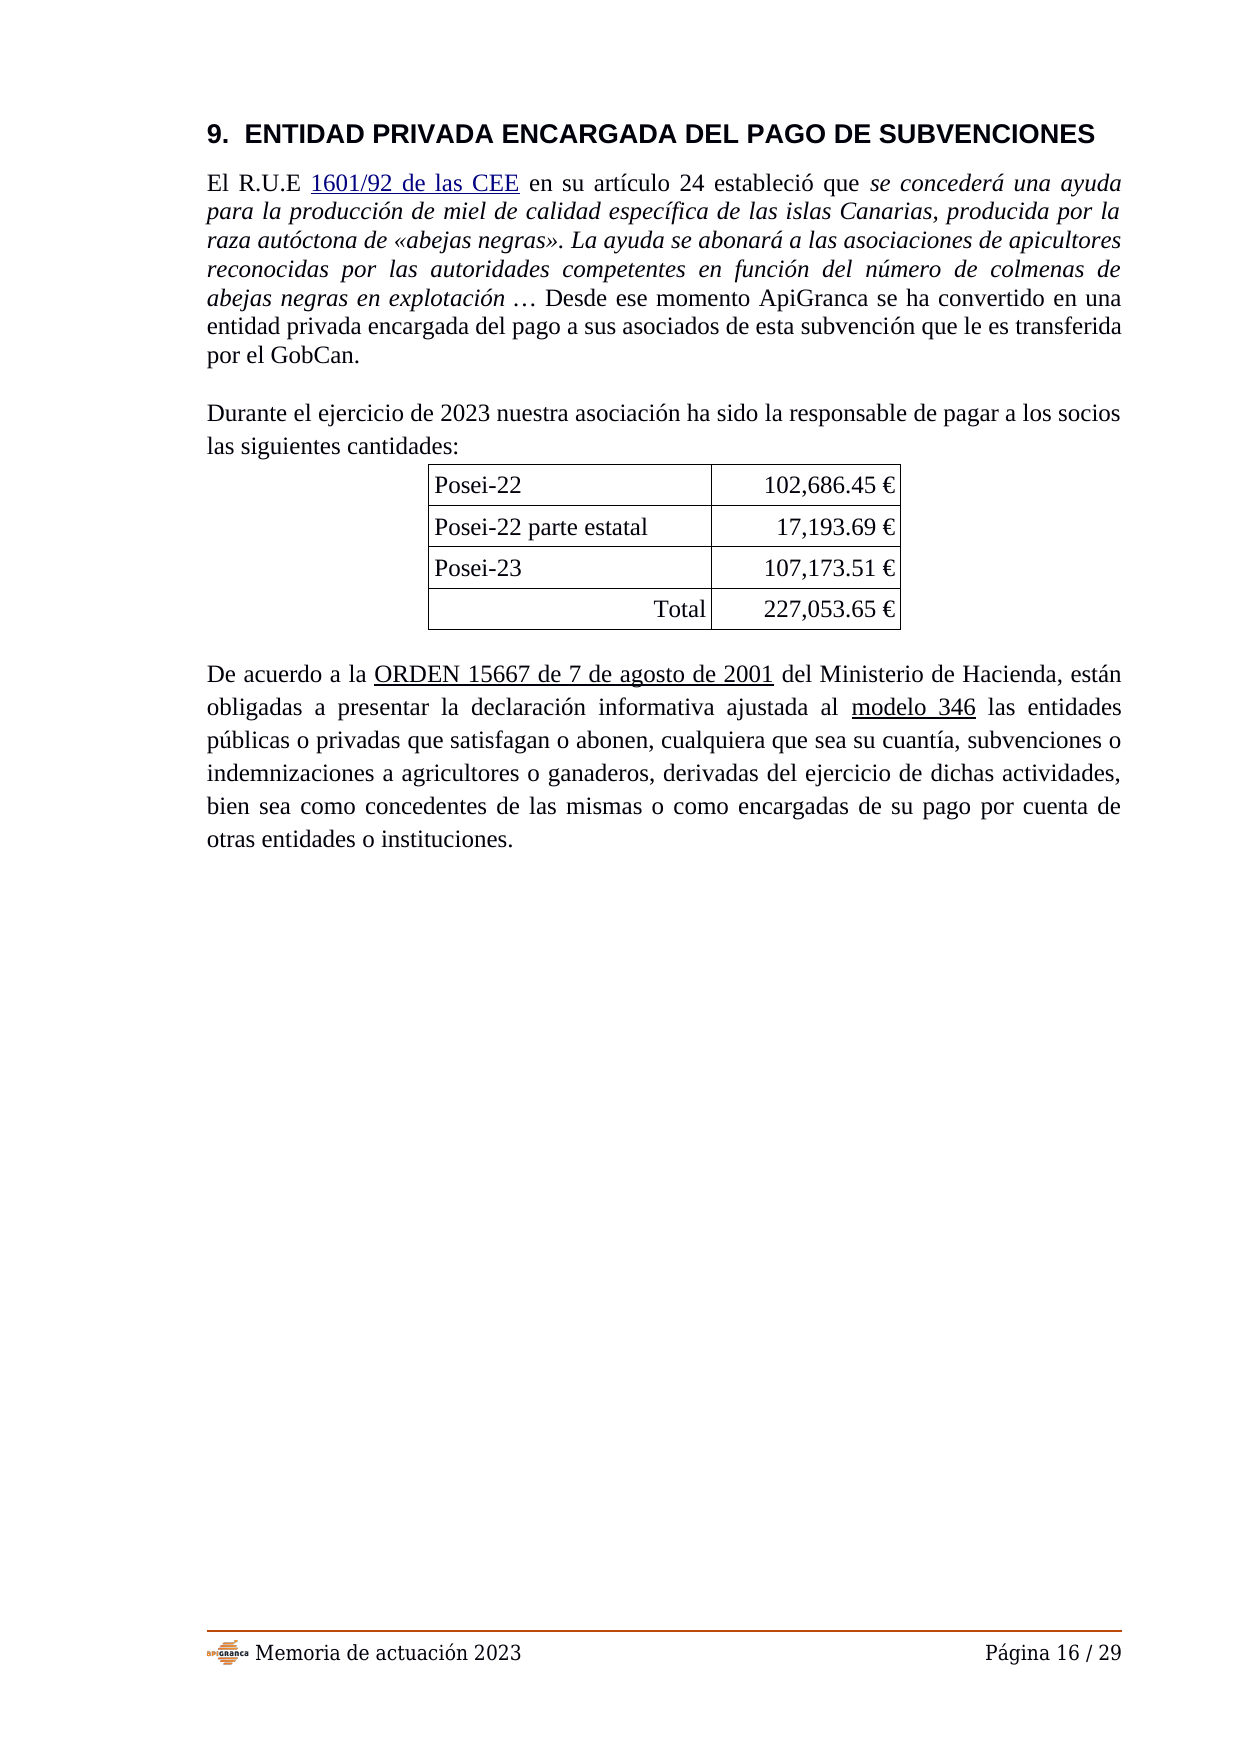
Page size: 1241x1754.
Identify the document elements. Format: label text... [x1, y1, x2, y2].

subtitle ENTIDAD PRIVADA ENCARGADA DEL PAGO DE SUBVENCIONES [207, 118, 1122, 149]
list El R.U.E 1601/92 de las CEE en su artículo 24 estableció que se concederá una ayuda para la producción de miel de calidad específica de las islas Canarias, producida por la raza autóctona de «abejas negras». La ayuda se abonará a las asociaciones de apicultores reconocidas por las autoridades competentes en función del número de colmenas de abejas negras en explotación … Desde ese momento ApiGranca se ha convertido en una entidad privada encargada del pago a sus asociados de esta subvención que le es transferida por el GobCan. [207, 168, 1122, 369]
list Durante el ejercicio de 2023 nuestra asociación ha sido la responsable de pagar a los socios las siguientes cantidades: [207, 398, 1122, 459]
table_cell Posei-22 parte estatal [429, 506, 711, 546]
list De acuerdo a la ORDEN 15667 de 7 de agosto de 2001 del Ministerio de Hacienda, están obligadas a presentar la declaración informativa ajustada al modelo 346 las entidades públicas o privadas que satisfagan o abonen, cualquiera que sea su cuantía, subvenciones o indemnizaciones a agricultores o ganaderos, derivadas del ejercicio de dichas actividades, bien sea como concedentes de las mismas o como encargadas de su pago por cuenta de otras entidades o instituciones. [207, 659, 1122, 853]
table_header Posei-22 [429, 465, 711, 505]
table_header 102.686,45 € [712, 465, 900, 505]
table_cell 107.173,51 € [712, 547, 900, 587]
table_cell 17.193,69 € [712, 506, 900, 546]
table_cell Posei-23 [429, 547, 711, 587]
picture [206, 1640, 249, 1665]
table_cell 227.053,65 € [712, 589, 900, 629]
table_cell Total [429, 589, 711, 629]
